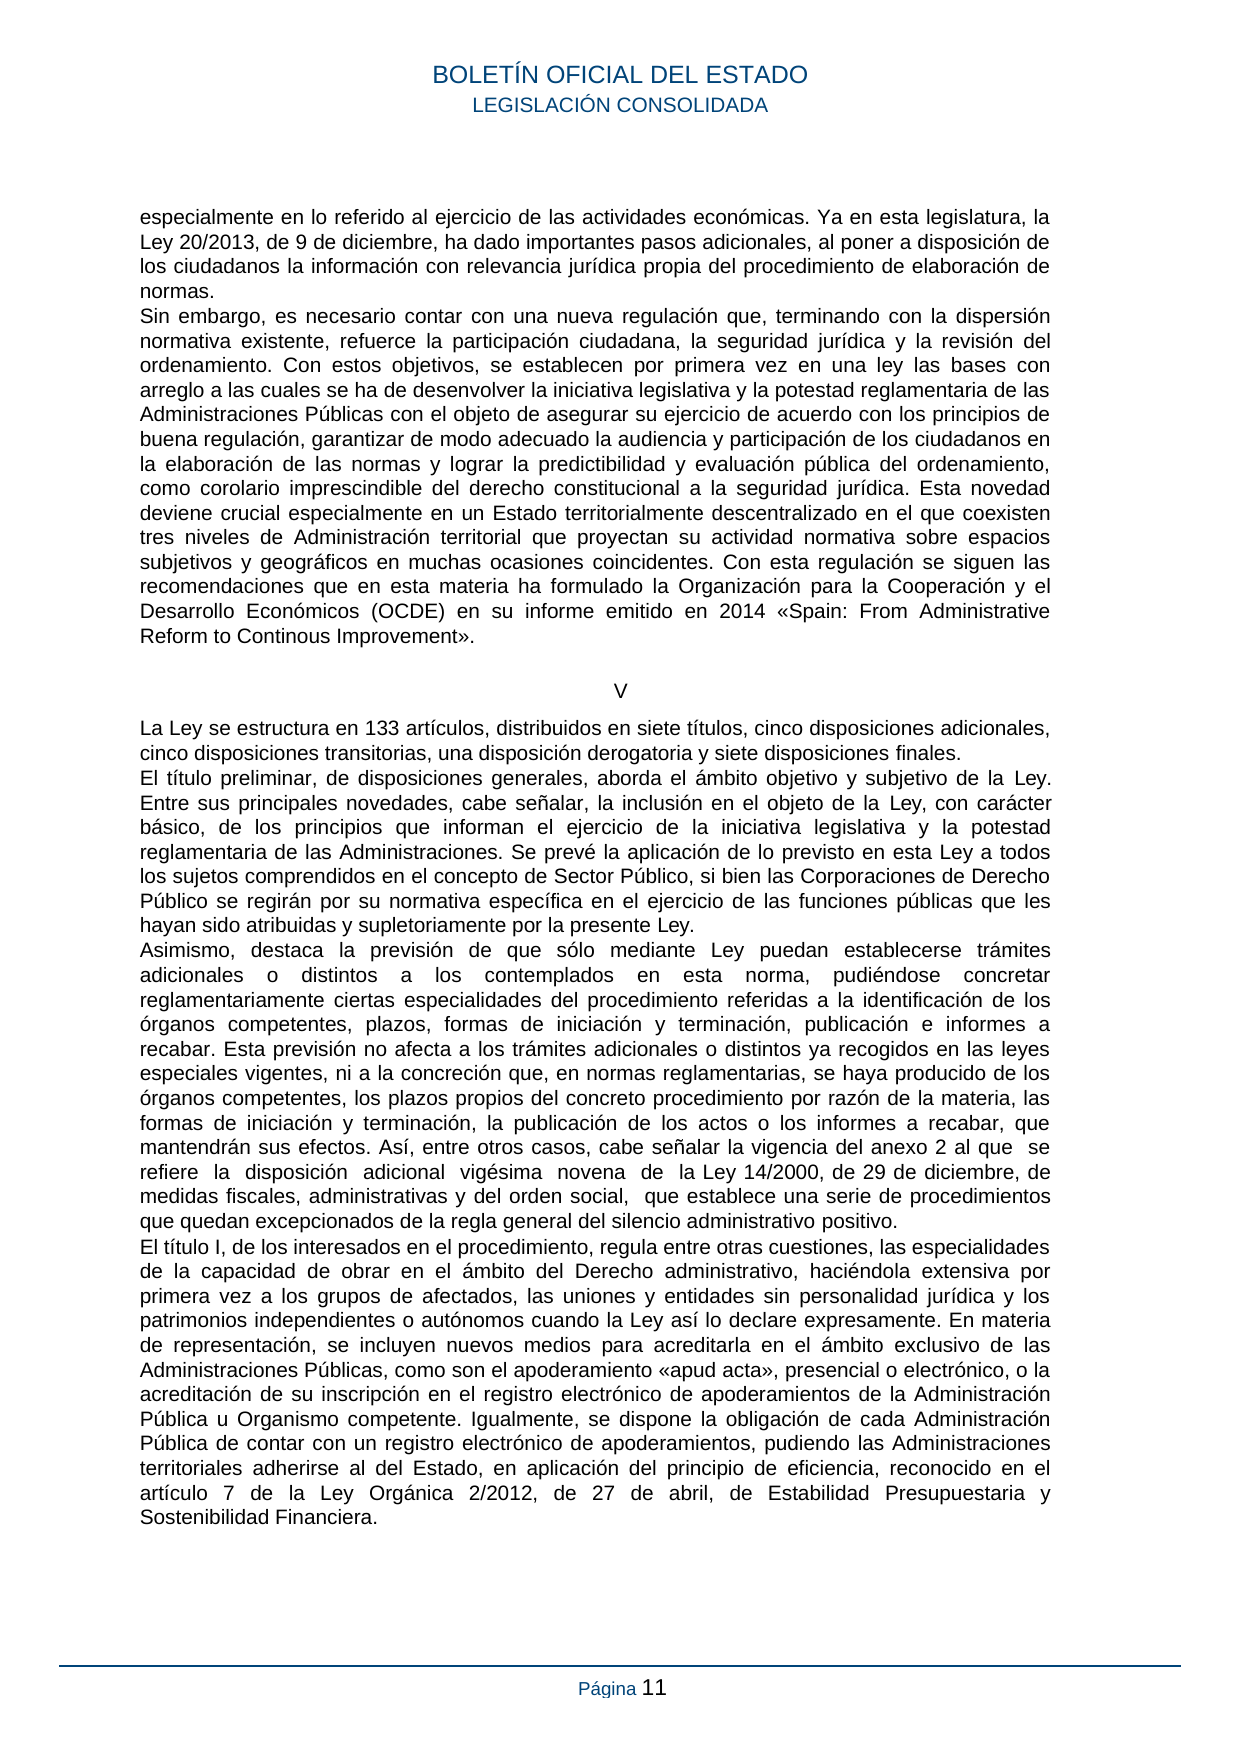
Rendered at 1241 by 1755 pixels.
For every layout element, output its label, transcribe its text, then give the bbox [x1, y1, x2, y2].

text especialmente en lo referido al ejercicio de las actividades económicas. Ya en esta legislatura, la Ley 20/2013, de 9 de diciembre, ha dado importantes pasos adicionales, al poner a disposición de los ciudadanos la información con relevancia jurídica propia del procedimiento de elaboración de normas. [139, 205, 1052, 303]
text Sin embargo, es necesario contar con una nueva regulación que, terminando con la dispersión normativa existente, refuerce la participación ciudadana, la seguridad jurídica y la revisión del ordenamiento. Con estos objetivos, se establecen por primera vez en una ley las bases con arreglo a las cuales se ha de desenvolver la iniciativa legislativa y la potestad reglamentaria de las Administraciones Públicas con el objeto de asegurar su ejercicio de acuerdo con los principios de buena regulación, garantizar de modo adecuado la audiencia y participación de los ciudadanos en la elaboración de las normas y lograr la predictibilidad y evaluación pública del ordenamiento, como corolario imprescindible del derecho constitucional a la seguridad jurídica. Esta novedad deviene crucial especialmente en un Estado territorialmente descentralizado en el que coexisten tres niveles de Administración territorial que proyectan su actividad normativa sobre espacios subjetivos y geográficos en muchas ocasiones coincidentes. Con esta regulación se siguen las recomendaciones que en esta materia ha formulado la Organización para la Cooperación y el Desarrollo Económicos (OCDE) en su informe emitido en 2014 «Spain: From Administrative Reform to Continous Improvement». [139, 304, 1052, 647]
text Asimismo, destaca la previsión de que sólo mediante Ley puedan establecerse trámites adicionales o distintos a los contemplados en esta norma, pudiéndose concretar reglamentariamente ciertas especialidades del procedimiento referidas a la identificación de los órganos competentes, plazos, formas de iniciación y terminación, publicación e informes a recabar. Esta previsión no afecta a los trámites adicionales o distintos ya recogidos en las leyes especiales vigentes, ni a la concreción que, en normas reglamentarias, se haya producido de los órganos competentes, los plazos propios del concreto procedimiento por razón de la materia, las formas de iniciación y terminación, la publicación de los actos o los informes a recabar, que mantendrán sus efectos. Así, entre otros casos, cabe señalar la vigencia del anexo 2 al que se refiere la disposición adicional vigésima novena de la Ley 14/2000, de 29 de diciembre, de medidas fiscales, administrativas y del orden social, que establece una serie de procedimientos que quedan excepcionados de la regla general del silencio administrativo positivo. [139, 938, 1052, 1233]
text La Ley se estructura en 133 artículos, distribuidos en siete títulos, cinco disposiciones adicionales, cinco disposiciones transitorias, una disposición derogatoria y siete disposiciones finales. [139, 716, 1052, 765]
text El título preliminar, de disposiciones generales, aborda el ámbito objetivo y subjetivo de la Ley. Entre sus principales novedades, cabe señalar, la inclusión en el objeto de la Ley, con carácter básico, de los principios que informan el ejercicio de la iniciativa legislativa y la potestad reglamentaria de las Administraciones. Se prevé la aplicación de lo previsto en esta Ley a todos los sujetos comprendidos en el concepto de Sector Público, si bien las Corporaciones de Derecho Público se regirán por su normativa específica en el ejercicio de las funciones públicas que les hayan sido atribuidas y supletoriamente por la presente Ley. [139, 766, 1052, 937]
text El título I, de los interesados en el procedimiento, regula entre otras cuestiones, las especialidades de la capacidad de obrar en el ámbito del Derecho administrativo, haciéndola extensiva por primera vez a los grupos de afectados, las uniones y entidades sin personalidad jurídica y los patrimonios independientes o autónomos cuando la Ley así lo declare expresamente. En materia de representación, se incluyen nuevos medios para acreditarla en el ámbito exclusivo de las Administraciones Públicas, como son el apoderamiento «apud acta», presencial o electrónico, o la acreditación de su inscripción en el registro electrónico de apoderamientos de la Administración Pública u Organismo competente. Igualmente, se dispone la obligación de cada Administración Pública de contar con un registro electrónico de apoderamientos, pudiendo las Administraciones territoriales adherirse al del Estado, en aplicación del principio de eficiencia, reconocido en el artículo 7 de la Ley Orgánica 2/2012, de 27 de abril, de Estabilidad Presupuestaria y Sostenibilidad Financiera. [139, 1234, 1052, 1529]
text V [139, 679, 1101, 703]
